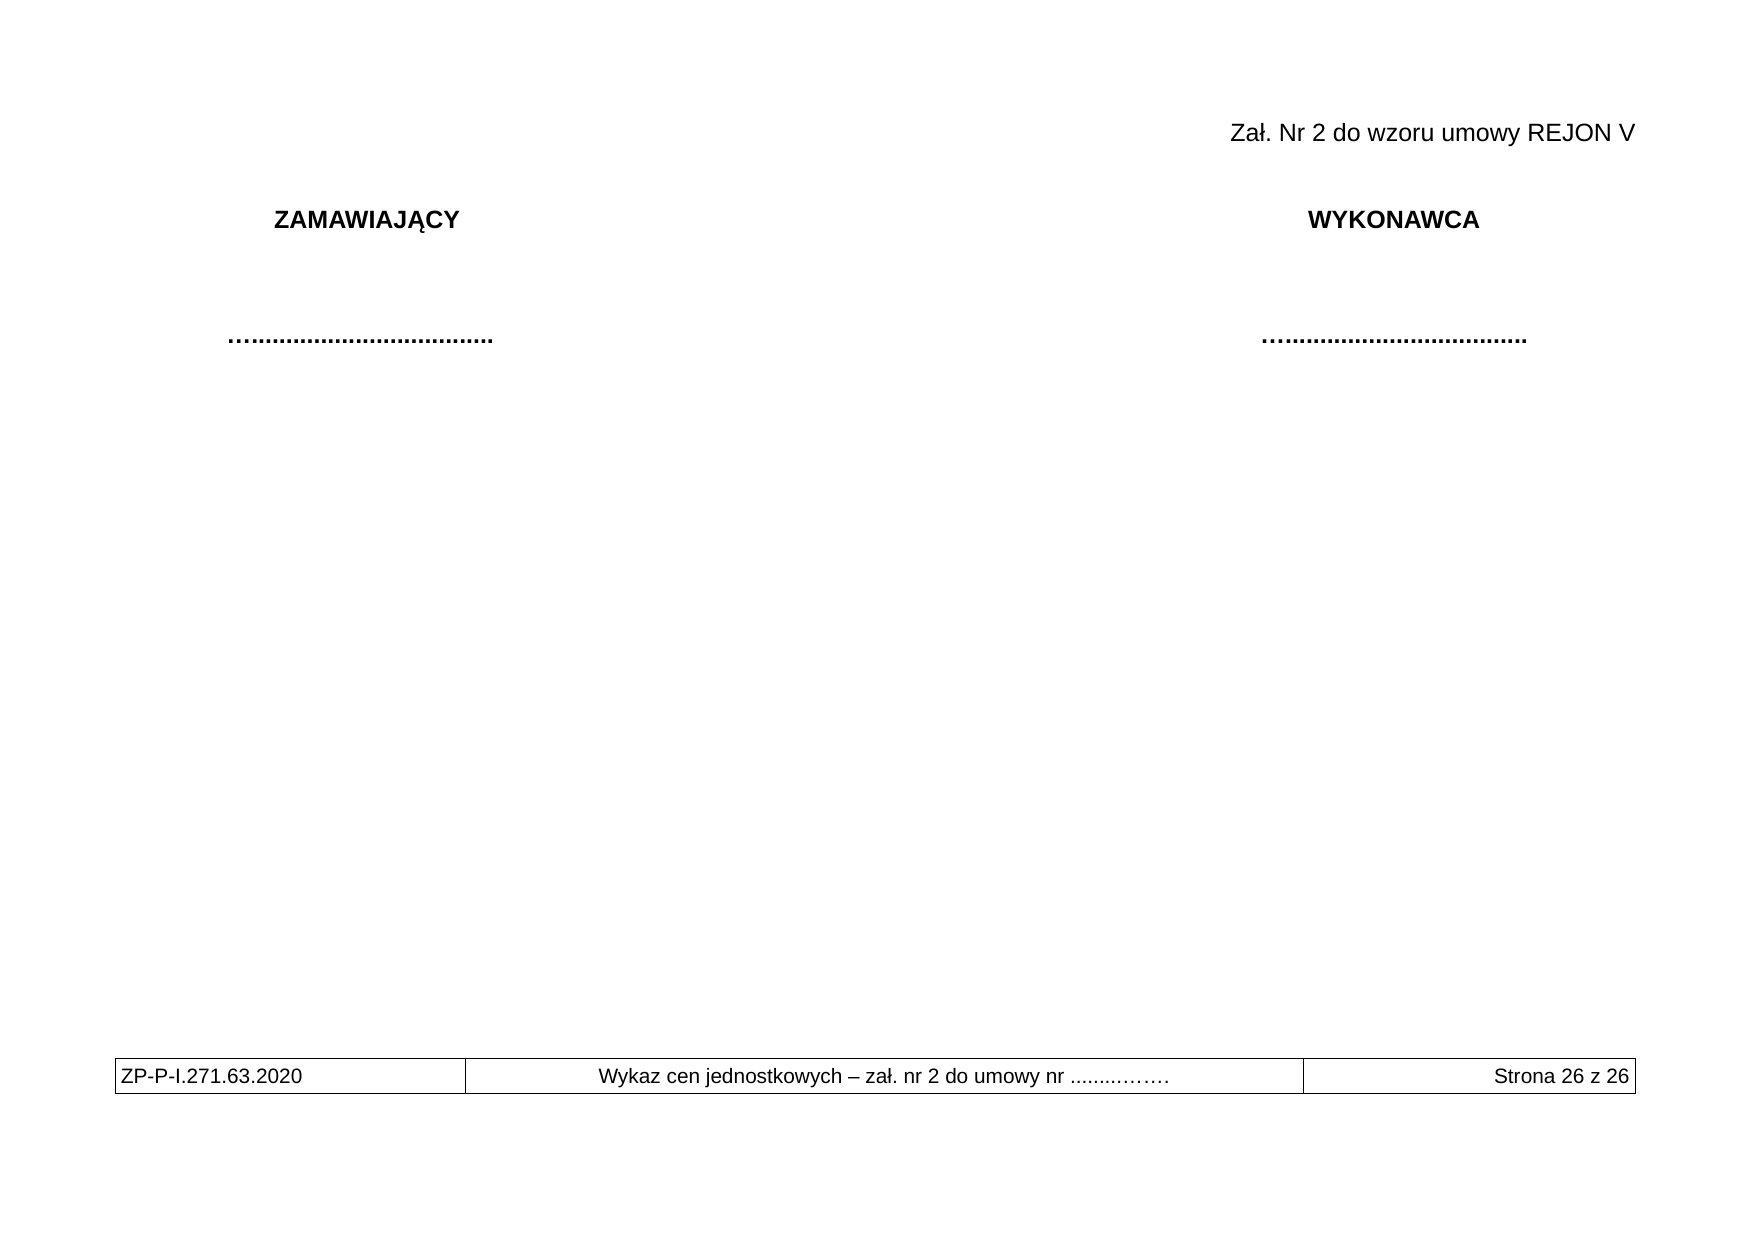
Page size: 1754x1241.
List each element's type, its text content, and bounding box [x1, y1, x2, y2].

text ZAMAWIAJĄCY WYKONAWCA [118, 205, 1636, 234]
text …................................... …................................... [118, 320, 1636, 349]
